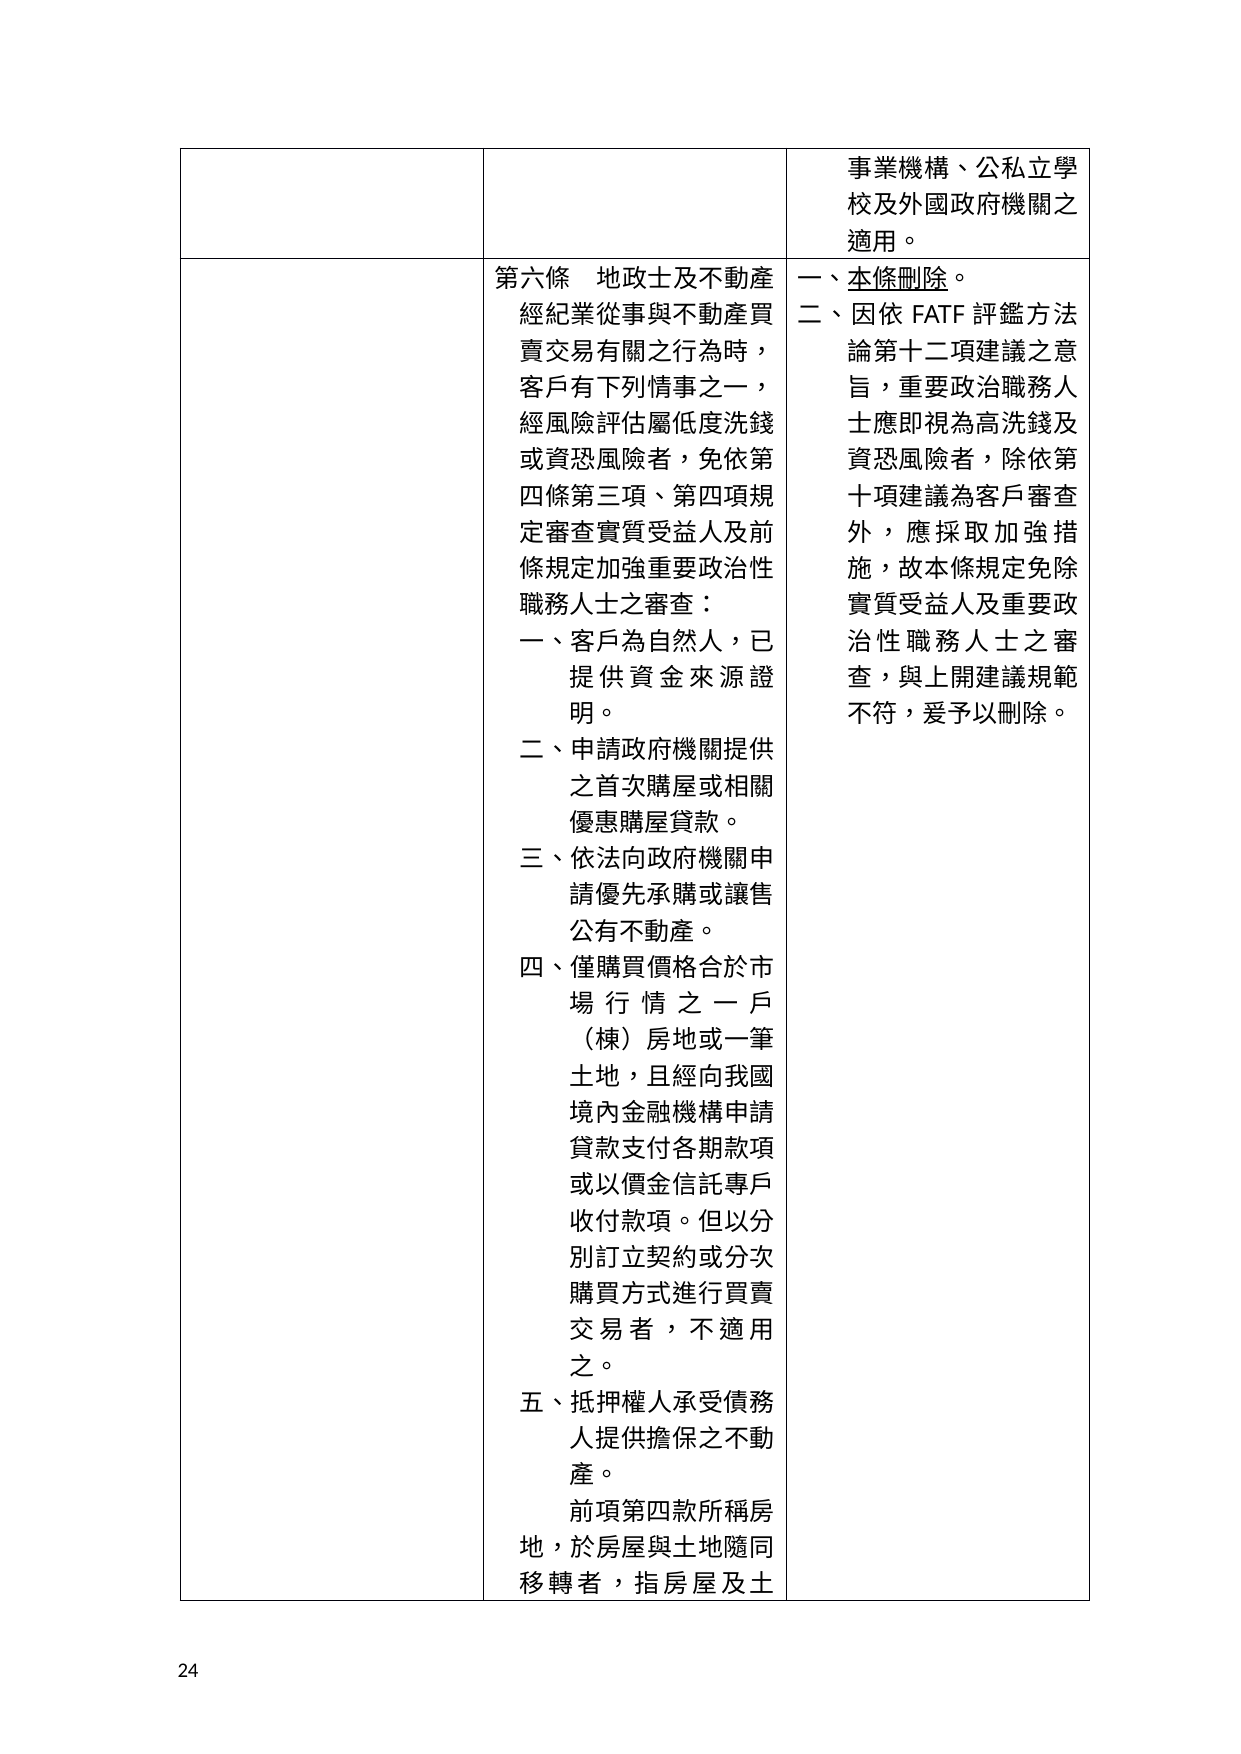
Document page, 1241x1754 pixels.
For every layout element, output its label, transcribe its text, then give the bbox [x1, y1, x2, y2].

table_cell [484, 149, 786, 257]
table_cell 事業機構、公私立學校及外國政府機關之適用。 [787, 149, 1089, 257]
table_cell 一、本條刪除。 二、因依FATF評鑑方法論第十二項建議之意旨，重要政治職務人士應即視為高洗錢及資恐風險者，除依第十項建議為客戶審查外，應採取加強措施，故本條規定免除實質受益人及重要政治性職務人士之審查，與上開建議規範不符，爰予以刪除。 [787, 259, 1089, 1600]
table_cell [181, 259, 483, 1600]
table_cell 第六條 地政士及不動產經紀業從事與不動產買賣交易有關之行為時，客戶有下列情事之一，經風險評估屬低度洗錢或資恐風險者，免依第四條第三項、第四項規定審查實質受益人及前條規定加強重要政治性職務人士之審查： 一、客戶為自然人，已提供資金來源證明。 二、申請政府機關提供之首次購屋或相關優惠購屋貸款。 三、依法向政府機關申請優先承購或讓售公有不動產。 四、僅購買價格合於市場行情之一戶（棟）房地或一筆土地，且經向我國境內金融機構申請貸款支付各期款項或以價金信託專戶收付款項。但以分別訂立契約或分次購買方式進行買賣交易者，不適用之。 五、抵押權人承受債務人提供擔保之不動產。 前項第四款所稱房地，於房屋與土地隨同移轉者，指房屋及土 [484, 259, 786, 1600]
table_cell [181, 149, 483, 257]
